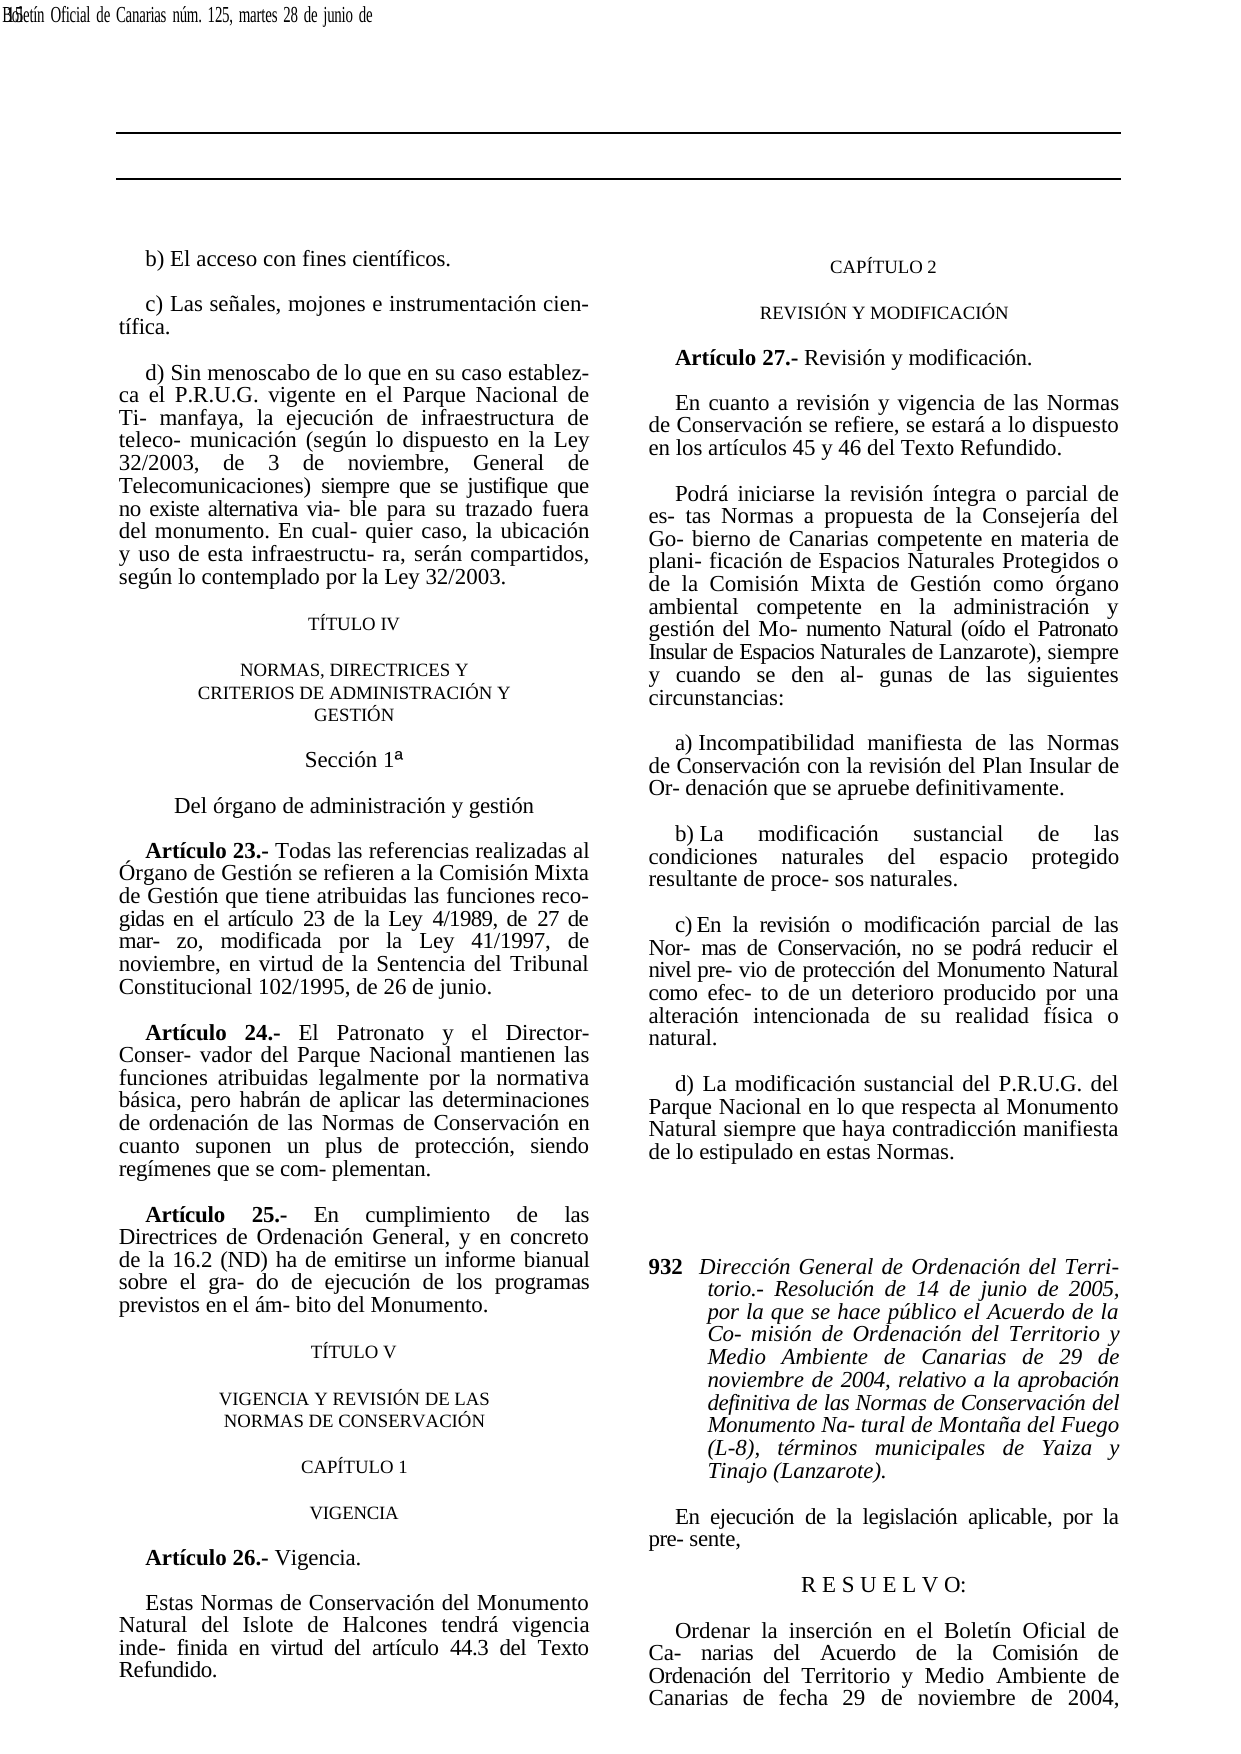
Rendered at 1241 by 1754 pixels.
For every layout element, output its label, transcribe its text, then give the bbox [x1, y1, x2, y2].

text Ordenar la inserción en el Boletín Oficial de Ca- narias del Acuerdo de la Comisión de Ordenación del Territorio y Medio Ambiente de Canarias de fecha 29 de noviembre de 2004, [648, 1620, 1119, 1711]
text CAPÍTULO 2 REVISIÓN Y MODIFICACIÓN [759, 256, 1009, 323]
text En cuanto a revisión y vigencia de las Normas de Conservación se refiere, se estará a lo dispuesto en los artículos 45 y 46 del Texto Refundido. [648, 392, 1119, 460]
text 932 Dirección General de Ordenación del Terri- torio.- Resolución de 14 de junio de 2005, por la que se hace público el Acuerdo de la Co- misión de Ordenación del Territorio y Medio Ambiente de Canarias de 29 de noviembre de 2004, relativo a la aprobación definitiva de las Normas de Conservación del Monumento Na- tural de Montaña del Fuego (L-8), términos municipales de Yaiza y Tinajo (Lanzarote). [648, 1256, 1120, 1483]
list En la revisión o modificación parcial de las Nor- mas de Conservación, no se podrá reducir el nivel pre- vio de protección del Monumento Natural como efec- to de un deterioro producido por una alteración intencionada de su realidad física o natural. [648, 915, 1119, 1051]
text R E S U E L V O: [739, 1571, 1029, 1598]
list Incompatibilidad manifiesta de las Normas de Conservación con la revisión del Plan Insular de Or- denación que se apruebe definitivamente. [648, 733, 1119, 801]
list El acceso con fines científicos. [145, 245, 594, 272]
text Sección 1ª [189, 746, 519, 772]
text CAPÍTULO 1 VIGENCIA [300, 1456, 408, 1523]
text Podrá iniciarse la revisión íntegra o parcial de es- tas Normas a propuesta de la Consejería del Go- bierno de Canarias competente en materia de plani- ficación de Espacios Naturales Protegidos o de la Comisión Mixta de Gestión como órgano ambiental competente en la administración y gestión del Mo- numento Natural (oído el Patronato Insular de Espacios Naturales de Lanzarote), siempre y cuando se den al- gunas de las siguientes circunstancias: [648, 483, 1119, 710]
text Artículo 26.- Vigencia. [145, 1547, 594, 1570]
text Artículo 24.- El Patronato y el Director-Conser- vador del Parque Nacional mantienen las funciones atribuidas legalmente por la normativa básica, pero habrán de aplicar las determinaciones de ordenación de las Normas de Conservación en cuanto suponen un plus de protección, siendo regímenes que se com- plementan. [119, 1022, 589, 1181]
text NORMAS, DIRECTRICES Y CRITERIOS DE ADMINISTRACIÓN Y GESTIÓN [189, 659, 519, 726]
list Sin menoscabo de lo que en su caso establez- ca el P.R.U.G. vigente en el Parque Nacional de Ti- manfaya, la ejecución de infraestructura de teleco- municación (según lo dispuesto en la Ley 32/2003, de 3 de noviembre, General de Telecomunicaciones) siempre que se justifique que no existe alternativa via- ble para su trazado fuera del monumento. En cual- quier caso, la ubicación y uso de esta infraestructu- ra, serán compartidos, según lo contemplado por la Ley 32/2003. [119, 362, 589, 589]
text VIGENCIA Y REVISIÓN DE LAS NORMAS DE CONSERVACIÓN [177, 1387, 531, 1432]
list La modificación sustancial de las condiciones naturales del espacio protegido resultante de proce- sos naturales. [648, 824, 1119, 892]
text Del órgano de administración y gestión [173, 792, 534, 818]
list Las señales, mojones e instrumentación cien- tífica. [119, 294, 589, 339]
text Artículo 23.- Todas las referencias realizadas al Órgano de Gestión se refieren a la Comisión Mixta de Gestión que tiene atribuidas las funciones reco- gidas en el artículo 23 de la Ley 4/1989, de 27 de mar- zo, modificada por la Ley 41/1997, de noviembre, en virtud de la Sentencia del Tribunal Constitucional 102/1995, de 26 de junio. [119, 840, 589, 999]
text TÍTULO V [189, 1341, 519, 1363]
list La modificación sustancial del P.R.U.G. del Parque Nacional en lo que respecta al Monumento Natural siempre que haya contradicción manifiesta de lo estipulado en estas Normas. [648, 1074, 1119, 1164]
text Artículo 25.- En cumplimiento de las Directrices de Ordenación General, y en concreto de la 16.2 (ND) ha de emitirse un informe bianual sobre el gra- do de ejecución de los programas previstos en el ám- bito del Monumento. [119, 1204, 590, 1317]
text TÍTULO IV [189, 613, 519, 635]
text Artículo 27.- Revisión y modificación. [675, 347, 1132, 370]
text En ejecución de la legislación aplicable, por la pre- sente, [648, 1506, 1119, 1551]
text Estas Normas de Conservación del Monumento Natural del Islote de Halcones tendrá vigencia inde- finida en virtud del artículo 44.3 del Texto Refundido. [119, 1592, 589, 1683]
